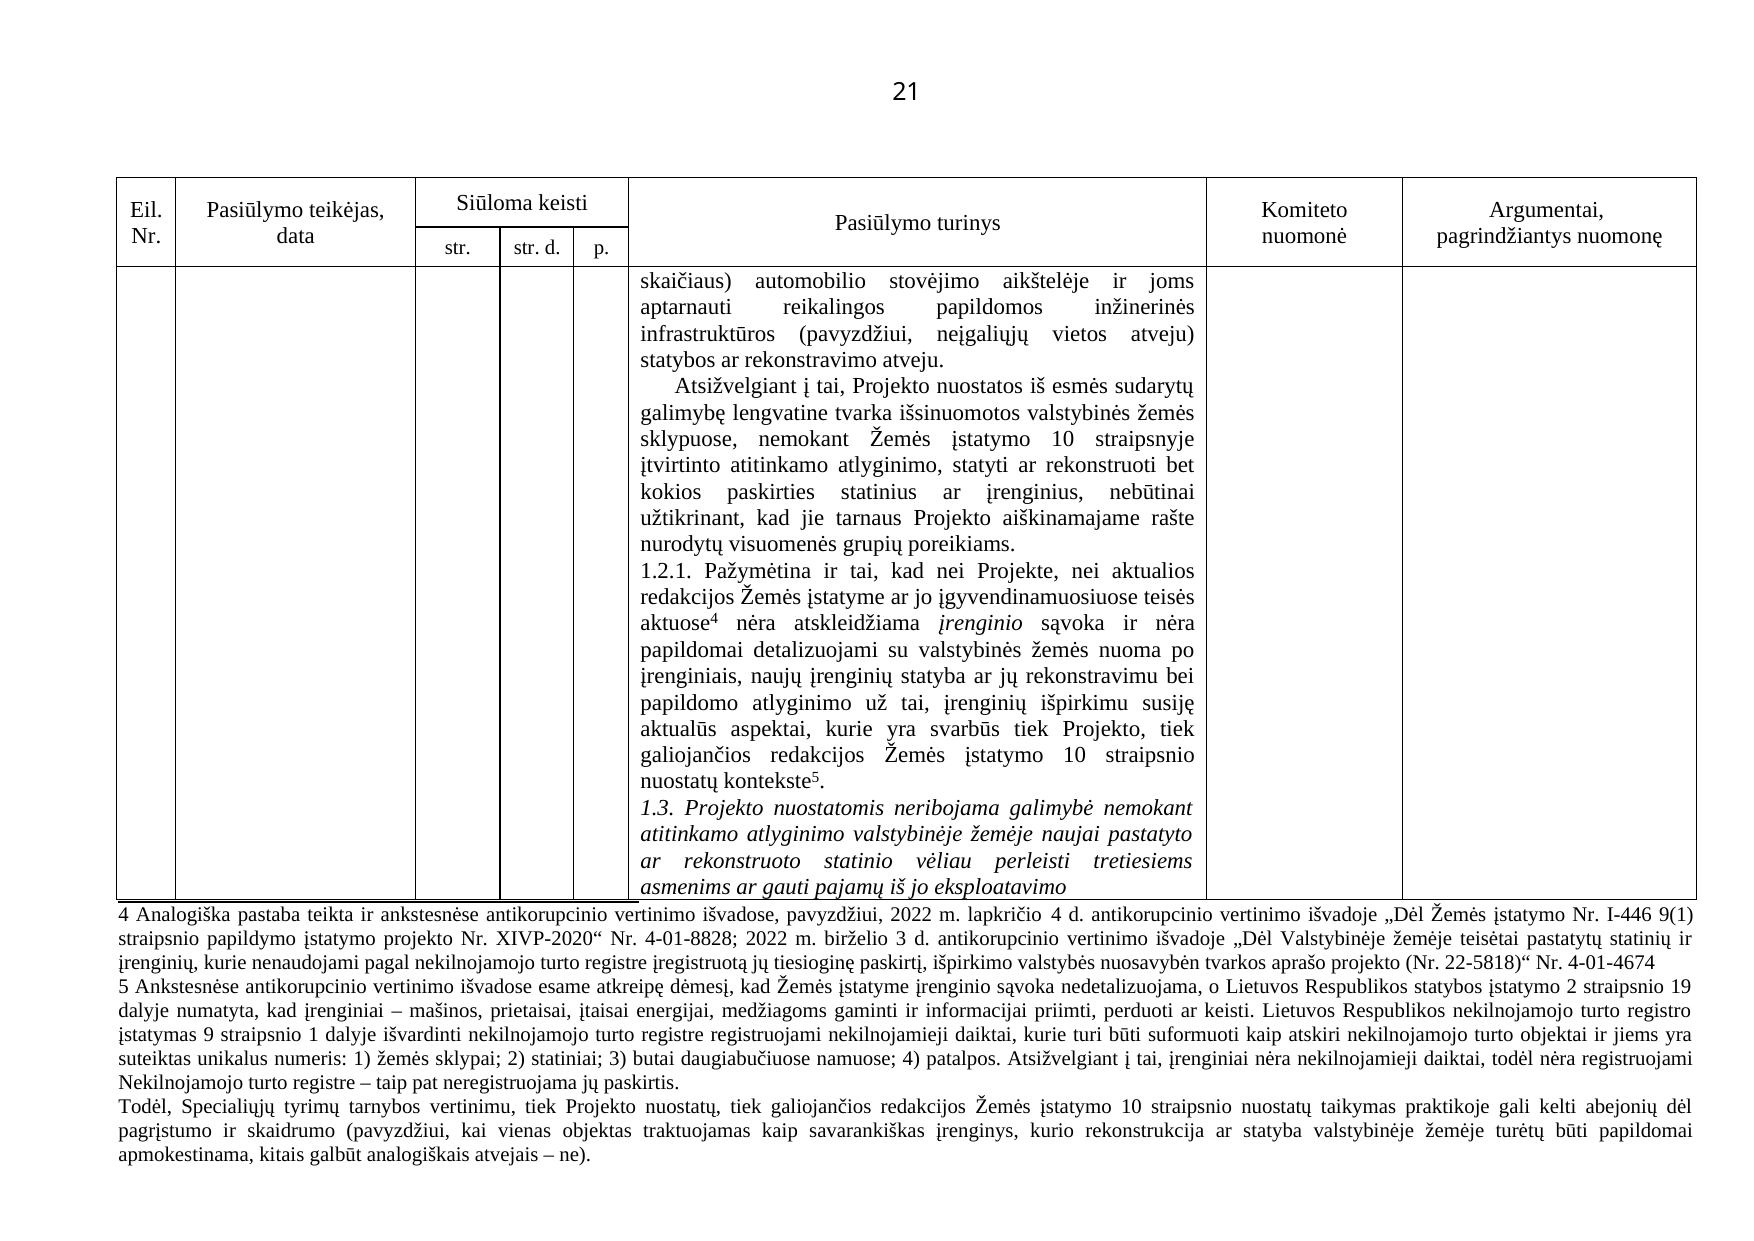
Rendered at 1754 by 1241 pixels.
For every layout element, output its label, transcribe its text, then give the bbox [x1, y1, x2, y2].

table_cell [501, 267, 573, 899]
table_cell [1403, 267, 1696, 899]
table_header Argumentai, pagrindžiantys nuomonę [1403, 178, 1696, 266]
table_cell [416, 267, 499, 899]
table_cell [574, 267, 628, 899]
table_header Eil. Nr. [117, 178, 175, 266]
table_cell [117, 267, 175, 899]
table_cell p. [574, 228, 628, 266]
table_cell str. d. [501, 228, 573, 266]
table_header Pasiūlymo turinys [629, 178, 1206, 266]
table_cell [1207, 267, 1402, 899]
table_cell [176, 267, 415, 899]
table_cell Siekdami mažinti korupcijos rizikos veiksnių atsiradimo tikimybę, taip pat siekdami teisinio reguliavimo išsamumo, nuoseklumo, skaidrumo ir atsparumo korupcijai, teikiame žemiau išdėstytas pastabas. 1. Kritinės antikorupcinės pastabos ir pasiūlymai: Projektu siūloma papildyti Žemės įstatymo 10 straipsnio 7 dalį numatant, kad šio straipsnio, reglamentuojančio teisės suteikimo ir atlyginimo už ją aspektus statant naujus ar rekonstruojant esamus statinius valstybinės žemės sklypuose, išnuomotuose lengvatine tvarka pagal Žemės įstatymo 9 straipsnio 6 dalies 1 punktą, nuostatos netaikomos, be kita ko, Daugiabučių gyvenamųjų namų ir kitos paskirties pastatų savininkų bendrijoms statant ir (ar) rekonstruojant statinius ar įrenginius išnuomotame valstybinės žemės sklype. Projekto rengėjų nurodomas siūlomų pakeitimų tikslas – numatyti išimtį nuostatoms, susijusioms su apskaičiuojamu atlyginimu už galimybę statyti ir (ar) rekonstruoti statinius ar įrenginius išnuomotame valstybinės žemės sklype Daugiabučių gyvenamųjų namų ir kitos paskirties pastatų savininkų bendrijoms (toliau – bendrijos), siekiančioms prie savo daugiabučių namų praplėsti automobilių stovėjimo aikštelę įrengiant kelias papildomas vietas, tarp jų – ir neįgaliesiems. Išanalizavus Projekto nuostatas nustatyta, kad Projekto aiškinamajame rašte nurodyti Projekto tikslai galimai nedera su juo siūlomais pakeitimais ir jų galimu poveikiu bei mastu, todėl svarstytinos šiais aspektais: 1.1. Projektu siūlomas galimai per platus subjektų ratas, kurie galėtų nemokėti atlyginimo statant ar rekonstruojant statinius lengvatine tvarka išsinuomotos valstybinės žemės sklypuose Remiantis Lietuvos Respublikos daugiabučių gyvenamųjų namų ir kitos paskirties pastatų savininkų bendrijų įstatymo Nr. I-798 (toliau – Bendrijų įstatymas) 2 straipsnio 7 dalies nuostatomis, Daugiabučių gyvenamųjų namų ar kitos paskirties pastatų savininkų bendrija – ribotos civilinės atsakomybės pelno nesiekiantis juridinis asmuo, įsteigtas daugiabučių gyvenamųjų namų butų ir kitų patalpų ar kitos paskirties pastatų savininkų bendrosios dalinės nuosavybės teisės objektams naudoti, valdyti, prižiūrėti ar jiems sukurti arba kitiems bendriesiems šių savininkų poreikiams. Pagal Bendrijų įstatymo 2 straipsnio 8 dalį, daugiabutis namas – trijų ir daugiau butų gyvenamasis namas, kuriame gali būti ir negyvenamųjų patalpų – prekybos, administracinių, viešojo maitinimo ir kitų. Kitos paskirties pastatais Bendrijų įstatymo nuostatų kontekste laikytini asmeninio naudojimo rekreacinės (poilsio), kūrybos (kūrybinės dirbtuvės) ar ūkinės (garažų ir kt.) paskirties pastatas, kuris bendrosios dalinės nuosavybės teise priklauso trims ir daugiau butų ir kitų patalpų savininkų, taip pat vienbučiai ir dviejų butų gyvenamieji namai, susieti bendrojo naudojimo žemės sklypu ir (ar) vietiniais inžineriniais tinklais (Bendrijų įstatymo 2 straipsnio 10 dalis). Remiantis aukščiau minėtomis Bendrijų įstatymo nuostatomis, bendrija gali būti steigiama pastate (-uose), kuriame (-iuose) yra ne tik gyvenamosios paskirties patalpų – butų, bet ir kitų negyvenamųjų patalpų, pavyzdžiui, prekybos, paslaugų, administracinės ir pan. paskirties, taip pat bendrija gali būti steigiama kitos paskirties – negyvenamosios – pastatų savininkų bendrosios dalinės nuosavybės teisės objektams naudoti, valdyti, prižiūrėti ar jiems sukurti. Taigi, remiantis galiojančiu teisiniu reguliavimu, bendrija gali veikti pastate, kuriame be butų yra ir patalpų, kuriose vykdoma ūkinė komercinė veikla, teikiamos paslaugos, iš kurių gaunama pajamų, o prie pastato esanti infrastruktūra naudojama ir, pavyzdžiui, šios veiklos klientams aptarnauti. Taip pat bendrija gali būti įkurta kitos paskirties – negyvenamosios – patalpų, pavyzdžiui, poilsio, viešbučių, kūrybinių dirbtuvių ir pan. (neretai naudojamų ir kaip butai) savininkų bendrosios dalinės nuosavybės objektams prižiūrėti. Atsižvelgiant į tai, kas išdėstyta, svarstytina, ar Projekto aiškinamajame rašte minimas tikslas bendrijai, siekiančiai valstybinės žemės sklype įrengti gyventojams bei neįgaliesiems papildomas automobilių stovėjimo vietas, kurių įrengimo tvarka, be kita ko, reglamentuota kituose teisės aktuose (pavyzdžiui, Lietuvos Respublikos neįgaliųjų socialinės integracijos įstatyme, Statybos techniniame reglamente STR 2.03.01:2019 „Statinių prieinamumas“, patvirtintame Lietuvos Respublikos aplinkos ministro 2019 m. lapkričio 4 d. įsakymu Nr. D1-653, Būsto pritaikymo neįgaliesiems finansavimo tvarkos apraše, patvirtintame Lietuvos Respublikos socialinės apsaugos ir darbo ministro 2011 m. gruodžio 28 d. įsakymu Nr. A1-560, kt.), netaikyti Žemės įstatymo 10 straipsnio nuostatų, neišplės lengvata pasinaudoti galinčių subjektų rato ir nepažeis lygiateisiškumo principo. Pavyzdžiui, manytina, kad priėmus Projektą, prie administracinio ar prekybos paskirties statinio, kuriame yra Bendrijų įstatyme numatytų gyvenamosios paskirties patalpų, ar negyvenamosios paskirties statinių, naudojamų kaip daugiabučiai, kuriuose veikia bendrija, visuomeninės vertybės – valstybinės žemės – sąskaita įrengiant papildomas automobilių stovėjimo vietas mokėti atlyginimo pagal Žemės įstatymo 10 straipsnio nuostatas nereikėtų, o norint tiek pat automobilių stovėjimo vietų įrengti greta esančio administracinio ar prekybos paskirties statinio, kuriame neįsteigta bendrija, papildomas mokestis už šios teisės įgyvendinimą būtų skaičiuojamas. Be to, turint omenyje pastaraisiais metais dažnai fiksuojamas situacijas, kai, pavyzdžiui, negyvenamosios paskirties patalpos įrengiamos, parduodamos ir eksploatuojamos kaip gyvenamosios paskirties butai (loftai, studijos, apartamentai), tačiau nei pačios minėtos patalpos, nei jas aptarnaujanti infrastruktūra, pavyzdžiui, automobilių stovėjimo vietų skaičius, neatitinka gyvenamosioms patalpoms taikytinų teisės aktų reikalavimų, priėmus Projektu siūlomus pakeitimus, manytina, gali susidaryti situacijų, kad trūkstamas (ar nesamas) automobilių vietas prie tokių statinių gali būti siekiama įrengti valstybinės žemės sąskaita nemokant už tai Žemės įstatymo 10 straipsnyje įtvirtinto atlyginimo – nors šis Žemės įstatymo straipsnis buvo priimtas didele dalimi būtent dėl racionalaus, efektyvaus ir didžiausią naudą visuomenei teikti turinčio valstybinio turto naudojimo, sąžiningos konkurencijos bei lygiateisiškumo principų pažeidimų, kai lengvatine tvarka pagal Žemės įstatymo 9 straipsnio 6 dalies 1 punkto nuostatas išnuomotuose valstybinės žemės sklypuose vietoj esamų statinių, kuriems eksploatuoti šie sklypai buvo išnuomoti, atsirasdavo naujų, neretai kitos paskirties statinių, neįrengiant naują paskirtį atitinkančios infrastruktūros, arba suremontuoti ar rekonstruoti esami statiniai naudojami ne pagal paskirtį. 1.1.1. Aukščiau minėtų pastabų kontekste aktualu ir tai, kad teisės aktuose įtvirtinta daugiabučių namų patalpų savininkų teisė rinktis jiems bendrosios dalinės nuosavybės teise priklausančios nuosavybės valdymo, naudojimo ir įgyvendinimo būdą: remiantis Lietuvos Respublikos civilinio kodekso 4.84 straipsnio nuostatomis, butų ir kitų patalpų savininkų bendrosios dalinės nuosavybės teisės objektams naudoti, valdyti, prižiūrėti gali būti ne tik steigiama bendrija, bet ir sudaroma jungtinės veiklos sutartis ar skiriamas bendrojo naudojimo objektų administratorius. Tačiau, atsižvelgiant į Projekto nuostatas, Žemės įstatymo 10 straipsnio 7 dalyje siūloma įtvirtinti lengvata galėtų pasinaudoti tik bendrijos. 1.2. Projekto nuostatos nesieja statinių ar įrenginių paskirties su deklaruojamais Projekto tikslais Atkreiptinas dėmesys, kad Projekto nuostatos nedetalizuoja, kokius objektus statant ar rekonstruojant būtų nemokamas Žemės įstatymo 10 straipsnyje įtvirtintas atlyginimas. Specialiųjų tyrimų tarnybos vertinimu, numatant tam tikriems subjektams naudingas išimtis: analizuojamu atveju – galimybę neatlygintinai statyti nuomojamame valstybinės žemės sklype, šių išimčių nustatymas turi būti susijęs išskirtinai su viešojo intereso tenkinimu. Projekto aiškinamajame rašte nurodytas vienintelis tikslas – atleisti bendrijų gyventojus, siekiančius įrengti kelias papildomas automobilių stovėjimo vietas, tarp jų – ir neįgaliesiems, nuo Žemės įstatymo 10 straipsnyje numatyto atlyginimo už teisę statyti išnuomotuose valstybinės žemės sklypuose naujus ar rekonstruoti esamus statinius. Tačiau projekto nuostatos nenurodo, kad siūloma išimtis taikytina tik daugiabučių gyvenamųjų namų inžinerinių statinių – papildomų vietų (be kita ko, neatskleidžiant galimo jų skaičiaus) automobilio stovėjimo aikštelėje ir joms aptarnauti reikalingos papildomos inžinerinės infrastruktūros (pavyzdžiui, neįgaliųjų vietos atveju) statybos ar rekonstravimo atveju. Atsižvelgiant į tai, Projekto nuostatos iš esmės sudarytų galimybę lengvatine tvarka išsinuomotos valstybinės žemės sklypuose, nemokant Žemės įstatymo 10 straipsnyje įtvirtinto atitinkamo atlyginimo, statyti ar rekonstruoti bet kokios paskirties statinius ar įrenginius, nebūtinai užtikrinant, kad jie tarnaus Projekto aiškinamajame rašte nurodytų visuomenės grupių poreikiams. 1.2.1. Pažymėtina ir tai, kad nei Projekte, nei aktualios redakcijos Žemės įstatyme ar jo įgyvendinamuosiuose teisės aktuose nėra atskleidžiama įrenginio sąvoka ir nėra papildomai detalizuojami su valstybinės žemės nuoma po įrenginiais, naujų įrenginių statyba ar jų rekonstravimu bei papildomo atlyginimo už tai, įrenginių išpirkimu susiję aktualūs aspektai, kurie yra svarbūs tiek Projekto, tiek galiojančios redakcijos Žemės įstatymo 10 straipsnio nuostatų kontekste. 1.3. Projekto nuostatomis neribojama galimybė nemokant atitinkamo atlyginimo valstybinėje žemėje naujai pastatyto ar rekonstruoto statinio vėliau perleisti tretiesiems asmenims ar gauti pajamų iš jo eksploatavimo Atkreiptinas dėmesys, kad Projekto nuostatos nenumato jokių papildomų sąlygų ar apribojimų lengvatine tvarka, nemokant papildomo atlyginimo už naudojimąsi ribotu valstybės turtu, tam tikrą naują statinį ar įrenginį valstybinėje žemėje pastačiusiems ar rekonstravusiems subjektams vėliau jį visą ar jo dalį (dalis) naudoti komercinei veiklai, išnuomoti ar parduoti, be kita ko, naujo ar rekonstruoto statinio, įrenginio ar jų dalies perleidimo atveju, neįpareigojant sumokėti mokesčio, nuo kurio tie subjektai būtų buvę atleisti. Atsižvelgiant į tai, siūlomu teisiniu reguliavimu galimai būtų sudarytos sąlygos nepagrįstam pasipelnymui valstybės turto, naudotino taip, kad teiktų didžiausią naudą visuomenei, sąskaita. 2. Kitos antikorupcinės pastabos ir pasiūlymai: 2.1. Projektu nepagrįstai išplečiamos kai kurių subjektų teisės statyti valstybinėje žemėje, išvengiant ne tik papildomo atlyginimo už šią teisę mokėjimo, bet ir galimai apeinant kitus Žemės įstatyme nustatytus apribojimus Analizuojamos Projekto nuostatos, siūlančios įtvirtinti, kad pastatams atnaujinti (modernizuoti) pagal Lietuvos Respublikos valstybės paramos daugiabučiams namams atnaujinti (modernizuoti) įstatymą, bei Daugiabučių gyvenamųjų namų ir kitos paskirties pastatų savininkų bendrijoms statant ir (ar) rekonstruojant statinius ar įrenginius išnuomotame valstybinės žemės sklype Žemės įstatymo 10 straipsnis netaikomas, loginė-lingvistinė konstrukcija suponuoja, kad bendrijoms ne tik nebūtų taikomi papildomi mokesčiai už teisę statyti naujus ar rekonstruoti esamus statinius ar įrenginius valstybinėje žemėje, bet ir galimai nebūtų taikomi kiti Žemės įstatymo 10 straipsnio reikalavimai, kas taip pat galimai nepagrįstai sudarytų bendrijoms išskirtines sąlygas statant ar rekonstruojant statinius, įrenginius lengvatine tvarka išnuomotuose valstybinės žemės sklypuose, pažeistų racionalaus, efektyvaus ir valstybės bei visuomenės interesus atitinkančio valstybės turto valdymo, naudojimo ir disponavimo juo principus bei neužtikrintų viešojo intereso įgyvendinimo. 3. Kitų pastabų ir pasiūlymų neteikiame. Apibendrinant tai, kas išdėstyta, Specialiųjų tyrimų tarnybos vertinimu, bet kokios naudojimosi ribotu visuotiniu turtu – šiuo atveju valstybine žeme – lengvatos turi teikti didžiausią naudą visuomenei bei pažeidžiamiausioms jos grupėms. Nors Projektu siekiama būtent pastarųjų tikslų, jo nuostatos, atsižvelgiant į šioje antikorupcinio vertinimo išvadoje pateiktas pastabas, manytina, neužtikrins jų įgyvendinimo praktikoje, todėl yra tobulintinos aiškinamajame rašte išdėstytus atvejus kaip išimtis apibrėžiant tiksliai ir nedviprasmiškai, eliminuojant plečiamojo aiškinimo bei nesąžiningo, neskaidraus ar korupcijai neatsparaus taikymo galimybes. [629, 267, 1206, 899]
table_header Komiteto nuomonė [1207, 178, 1402, 266]
table_cell str. [416, 228, 499, 266]
table_header Siūloma keisti [416, 178, 628, 226]
table_header Pasiūlymo teikėjas, data [176, 178, 415, 266]
